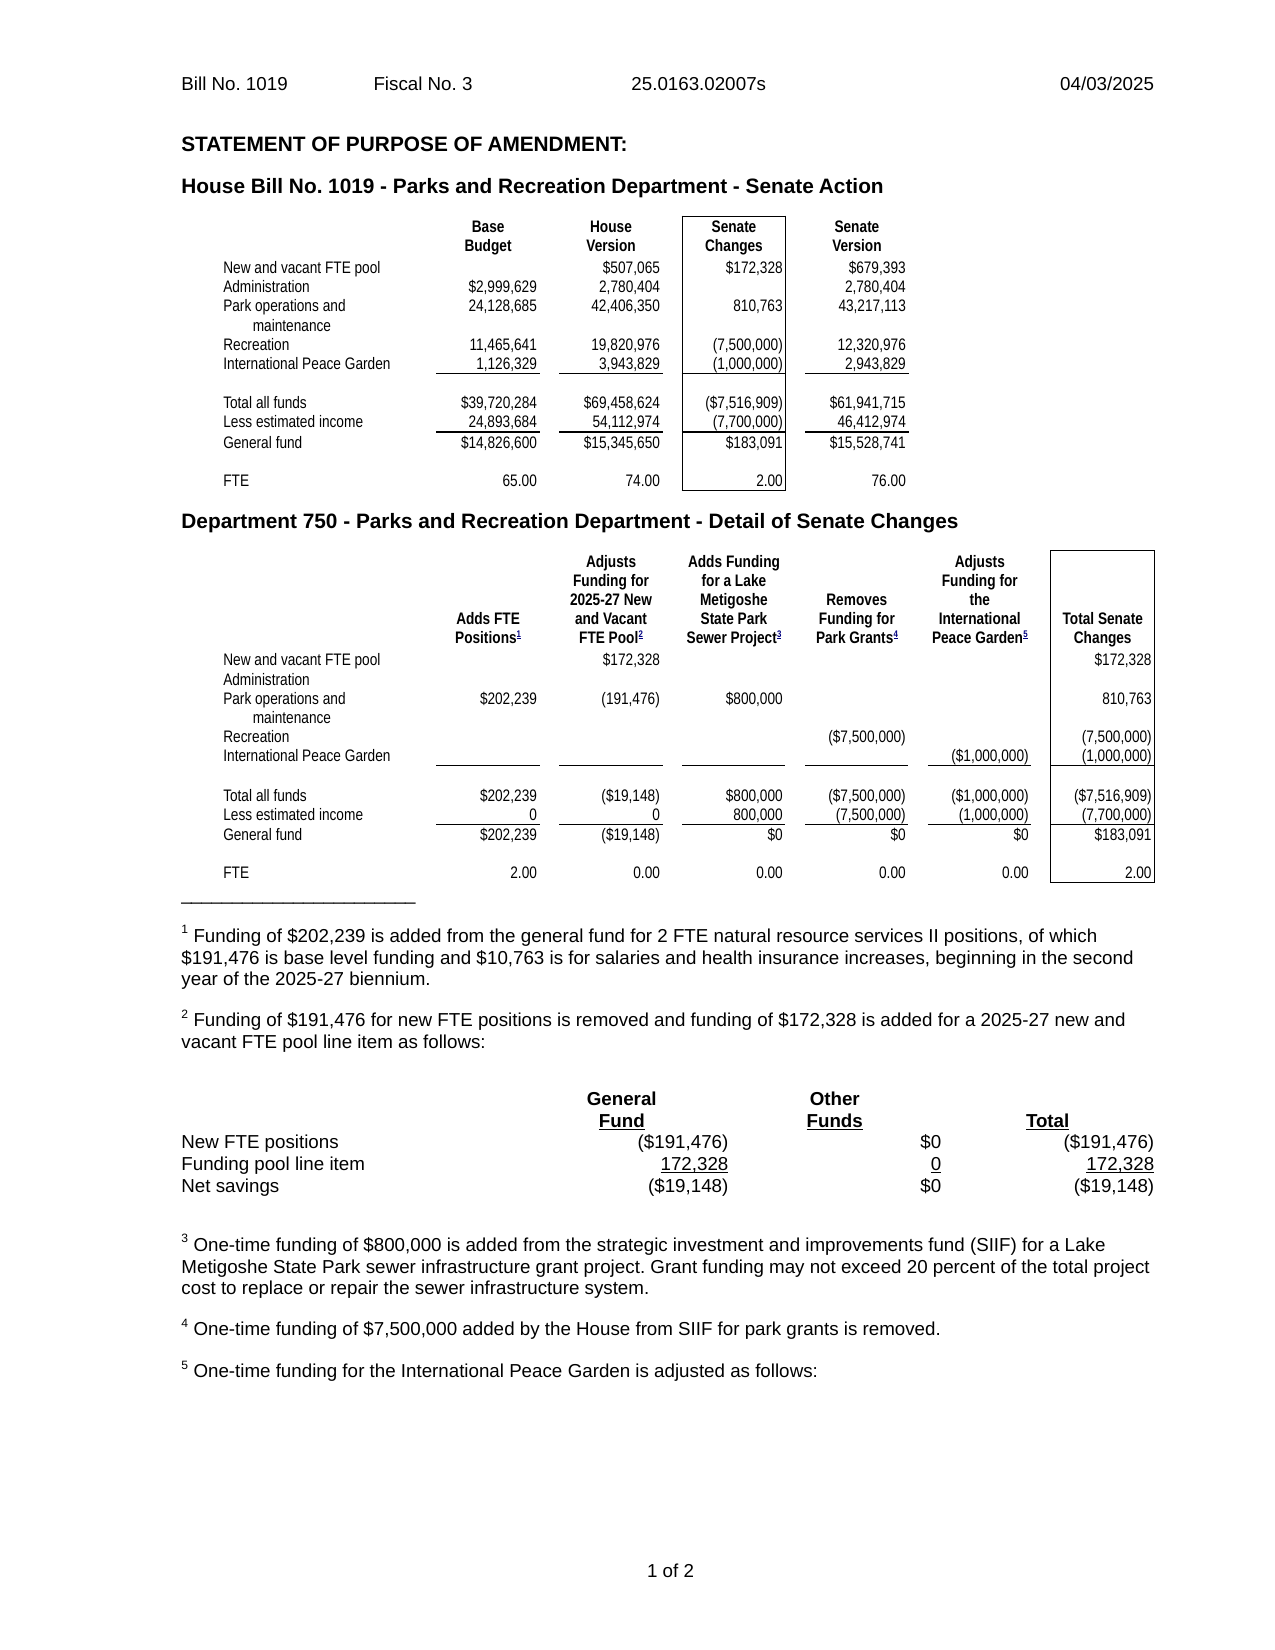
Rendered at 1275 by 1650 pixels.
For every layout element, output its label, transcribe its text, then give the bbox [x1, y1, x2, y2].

table_cell [663, 863, 682, 882]
table_cell [663, 844, 682, 863]
table_cell [908, 863, 928, 882]
table_cell [928, 727, 1031, 746]
table_cell [663, 335, 682, 354]
table_cell [1031, 805, 1050, 824]
table_cell ($191,476) [941, 1131, 1154, 1153]
table_cell [805, 844, 908, 863]
text 2 Funding of $191,476 for new FTE positions is removed and funding of $172,328 is added for a 2025-27 new and vacant FTE pool line item as follows: [181, 1007, 1154, 1053]
table_cell $202,239 [436, 785, 539, 804]
table_cell 800,000 [682, 805, 785, 824]
table_cell $679,393 [805, 258, 908, 277]
table_cell [663, 412, 682, 431]
table_cell $800,000 [682, 785, 785, 804]
table_header Senate Changes [683, 217, 785, 258]
table_cell [559, 669, 662, 688]
table_cell [663, 471, 682, 490]
table_cell Park operations and maintenance [220, 689, 417, 727]
table_cell (7,500,000) [683, 335, 785, 354]
table_header [786, 216, 805, 258]
table_cell (1,000,000) [928, 805, 1031, 824]
text House Bill No. 1019 - Parks and Recreation Department - Senate Action [181, 174, 1154, 198]
table_cell [417, 354, 436, 373]
table_cell [1031, 863, 1050, 882]
table_cell [663, 277, 682, 296]
table_cell [663, 373, 682, 393]
table_header Base Budget [436, 216, 539, 258]
table_cell [559, 452, 662, 471]
table_cell $183,091 [683, 433, 785, 452]
table_cell [786, 335, 805, 354]
table_cell $61,941,715 [805, 393, 908, 412]
table_cell [1031, 765, 1050, 785]
table_cell $172,328 [1051, 650, 1154, 669]
table_cell [559, 844, 662, 863]
text 4 One-time funding of $7,500,000 added by the House from SIIF for park grants is removed. [181, 1316, 1154, 1340]
table_cell [417, 805, 436, 824]
table_cell [682, 650, 785, 669]
table_cell 0 [728, 1153, 941, 1174]
table_header Senate Version [805, 216, 908, 258]
table_cell ($19,148) [941, 1175, 1154, 1214]
table_cell $800,000 [682, 689, 785, 727]
text 1 Funding of $202,239 is added from the general fund for 2 FTE natural resource services II positions, of which $191,476 is base level funding and $10,763 is for salaries and health insurance increases, beginning in the second year of the 2025-27 biennium. [181, 922, 1154, 989]
table_cell Recreation [220, 335, 417, 354]
table_cell $2,999,629 [436, 277, 539, 296]
table_cell [540, 689, 559, 727]
table_cell [417, 258, 436, 277]
table_cell [417, 452, 436, 471]
table_cell [908, 669, 928, 688]
table_cell [908, 689, 928, 727]
table_header Removes Funding for Park Grants4 [805, 550, 908, 650]
table_header Adds Funding for a Lake Metigoshe State Park Sewer Project3 [682, 550, 785, 650]
table_cell [663, 805, 682, 824]
table_cell [683, 452, 785, 471]
table_cell [928, 650, 1031, 669]
table_cell [663, 824, 682, 844]
table_cell [682, 844, 785, 863]
table_cell (1,000,000) [683, 354, 785, 373]
table_cell [786, 277, 805, 296]
table_cell 43,217,113 [805, 296, 908, 334]
table_cell [417, 412, 436, 431]
table_cell $39,720,284 [436, 393, 539, 412]
table_cell [540, 412, 559, 431]
table_cell FTE [220, 863, 417, 882]
table_header House Version [559, 216, 662, 258]
table_cell [663, 669, 682, 688]
table_cell 1,126,329 [436, 354, 539, 373]
table_cell [908, 844, 928, 863]
table_cell [785, 863, 805, 882]
table_cell [805, 650, 908, 669]
table_cell [928, 669, 1031, 688]
table_cell [663, 452, 682, 471]
table_header [663, 216, 682, 258]
table_cell [540, 373, 559, 393]
table_header Adjusts Funding for 2025-27 New and Vacant FTE Pool2 [559, 550, 662, 650]
table_cell [786, 393, 805, 412]
table_header [1031, 550, 1050, 650]
table_cell 810,763 [683, 296, 785, 334]
table_cell [683, 277, 785, 296]
table_cell 172,328 [515, 1153, 728, 1174]
table_cell 46,412,974 [805, 412, 908, 431]
table_cell [805, 766, 908, 785]
table_cell [1031, 746, 1050, 765]
table_cell Administration [220, 277, 417, 296]
table_cell $0 [728, 1131, 941, 1153]
table_cell [436, 374, 539, 393]
table_cell [663, 650, 682, 669]
table_cell ($19,148) [559, 825, 662, 844]
table_cell [663, 785, 682, 804]
table_cell [540, 824, 559, 844]
table_cell [908, 824, 928, 844]
table_cell Park operations and maintenance [220, 296, 417, 334]
table_cell [220, 452, 417, 471]
table_cell [785, 844, 805, 863]
table_cell [436, 766, 539, 785]
table_cell [1031, 844, 1050, 863]
table_cell 65.00 [436, 471, 539, 490]
table_cell [786, 258, 805, 277]
table_cell [1031, 650, 1050, 669]
table_cell [805, 669, 908, 688]
table_header [540, 216, 559, 258]
table_cell [663, 393, 682, 412]
table_cell [805, 374, 908, 393]
table_cell [786, 354, 805, 373]
table_cell [663, 431, 682, 452]
table_cell $0 [928, 825, 1031, 844]
text Department 750 - Parks and Recreation Department - Detail of Senate Changes [181, 509, 1154, 533]
table_cell (191,476) [559, 689, 662, 727]
table_cell [417, 689, 436, 727]
table_cell $172,328 [683, 258, 785, 277]
table_cell [928, 844, 1031, 863]
table_cell 0 [436, 805, 539, 824]
table_cell $69,458,624 [559, 393, 662, 412]
table_cell [1031, 727, 1050, 746]
table_cell [663, 727, 682, 746]
table_header [785, 550, 805, 650]
table_cell [540, 431, 559, 452]
table_cell 76.00 [805, 471, 908, 490]
table_cell Total all funds [220, 393, 417, 412]
table_cell [1051, 669, 1154, 688]
table_cell [663, 296, 682, 334]
table_cell [786, 452, 805, 471]
table_cell [1051, 766, 1154, 785]
table_cell [786, 296, 805, 334]
table_cell 12,320,976 [805, 335, 908, 354]
table_cell [1051, 844, 1154, 863]
table_cell [682, 727, 785, 746]
table_cell [928, 689, 1031, 727]
table_cell [805, 452, 908, 471]
table_cell Less estimated income [220, 805, 417, 824]
table_cell [786, 373, 805, 393]
table_cell 42,406,350 [559, 296, 662, 334]
table_cell (7,500,000) [1051, 727, 1154, 746]
table_cell [908, 650, 928, 669]
table_header [220, 216, 417, 258]
table_cell (7,700,000) [1051, 805, 1154, 824]
table_cell ($1,000,000) [928, 785, 1031, 804]
table_cell [559, 766, 662, 785]
table_header Other Funds [728, 1071, 941, 1131]
table_cell New and vacant FTE pool [220, 650, 417, 669]
table_cell [540, 863, 559, 882]
table_cell [417, 393, 436, 412]
table_cell [436, 669, 539, 688]
table_cell [1031, 689, 1050, 727]
table_cell [540, 393, 559, 412]
table_header General Fund [515, 1071, 728, 1131]
table_cell International Peace Garden [220, 746, 417, 765]
table_cell $172,328 [559, 650, 662, 669]
table_header [908, 550, 928, 650]
table_header Adds FTE Positions1 [436, 550, 539, 650]
table_cell [417, 335, 436, 354]
table_cell [785, 746, 805, 765]
table_cell [417, 785, 436, 804]
table_cell [786, 471, 805, 490]
table_cell ($19,148) [515, 1175, 728, 1214]
table_cell 2,780,404 [559, 277, 662, 296]
table_cell [417, 277, 436, 296]
table_cell [417, 863, 436, 882]
table_cell [785, 689, 805, 727]
table_cell [436, 727, 539, 746]
table_header [540, 550, 559, 650]
table_cell Administration [220, 669, 417, 688]
table_cell [805, 746, 908, 765]
table_header [417, 550, 436, 650]
table_cell [663, 354, 682, 373]
table_cell [540, 765, 559, 785]
table_cell ($7,516,909) [683, 393, 785, 412]
table_cell [540, 727, 559, 746]
table_cell [663, 765, 682, 785]
table_cell [540, 258, 559, 277]
table_cell [540, 669, 559, 688]
table_cell [417, 824, 436, 844]
table_cell [559, 746, 662, 765]
table_cell [1031, 824, 1050, 844]
table_cell $202,239 [436, 825, 539, 844]
table_cell [540, 805, 559, 824]
table_cell Net savings [181, 1175, 515, 1214]
table_cell [540, 785, 559, 804]
table_cell (7,500,000) [805, 805, 908, 824]
table_cell General fund [220, 824, 417, 844]
table_cell [1031, 669, 1050, 688]
table_cell $507,065 [559, 258, 662, 277]
table_cell ($7,500,000) [805, 785, 908, 804]
table_cell [436, 746, 539, 765]
table_cell $15,345,650 [559, 433, 662, 452]
table_cell 3,943,829 [559, 354, 662, 373]
table_cell $0 [805, 825, 908, 844]
table_header Total [941, 1071, 1154, 1131]
table_cell 0.00 [928, 863, 1031, 882]
text 3 One-time funding of $800,000 is added from the strategic investment and improvements fund (SIIF) for a Lake Metigoshe State Park sewer infrastructure grant project. Grant funding may not exceed 20 percent of the total project cost to replace or repair the sewer infrastructure system. [181, 1231, 1154, 1298]
table_cell [928, 766, 1031, 785]
table_cell [908, 805, 928, 824]
table_cell [786, 412, 805, 431]
table_cell [436, 258, 539, 277]
table_cell 0.00 [805, 863, 908, 882]
table_cell [683, 374, 785, 393]
table_cell [785, 785, 805, 804]
table_cell $0 [728, 1175, 941, 1214]
table_cell [785, 765, 805, 785]
table_cell $183,091 [1051, 825, 1154, 844]
table_cell ($1,000,000) [928, 746, 1031, 765]
table_cell [417, 844, 436, 863]
table_cell [220, 373, 417, 393]
table_cell [786, 431, 805, 452]
table_cell 24,128,685 [436, 296, 539, 334]
table_header Total Senate Changes [1051, 551, 1154, 650]
table_cell 2,780,404 [805, 277, 908, 296]
table_cell ($191,476) [515, 1131, 728, 1153]
table_cell New FTE positions [181, 1131, 515, 1153]
table_cell $14,826,600 [436, 433, 539, 452]
table_cell 11,465,641 [436, 335, 539, 354]
table_cell [908, 727, 928, 746]
text 5 One-time funding for the International Peace Garden is adjusted as follows: [181, 1358, 1154, 1382]
table_cell Recreation [220, 727, 417, 746]
table_cell [785, 824, 805, 844]
table_header Adjusts Funding for the International Peace Garden5 [928, 550, 1031, 650]
table_cell [682, 746, 785, 765]
table_cell New and vacant FTE pool [220, 258, 417, 277]
table_cell [417, 296, 436, 334]
table_cell 74.00 [559, 471, 662, 490]
table_cell Less estimated income [220, 412, 417, 431]
table_cell 0 [559, 805, 662, 824]
table_cell 2.00 [436, 863, 539, 882]
table_cell ($19,148) [559, 785, 662, 804]
table_cell 2.00 [1051, 863, 1154, 882]
table_cell 54,112,974 [559, 412, 662, 431]
table_cell [417, 727, 436, 746]
table_cell [1031, 785, 1050, 804]
table_cell 810,763 [1051, 689, 1154, 727]
table_header [417, 216, 436, 258]
table_cell [220, 765, 417, 785]
table_cell [663, 746, 682, 765]
table_cell International Peace Garden [220, 354, 417, 373]
table_cell [663, 689, 682, 727]
table_cell [436, 844, 539, 863]
table_cell $0 [682, 825, 785, 844]
table_cell [785, 669, 805, 688]
table_cell [682, 669, 785, 688]
table_header [663, 550, 682, 650]
table_cell [540, 277, 559, 296]
table_cell 2,943,829 [805, 354, 908, 373]
table_cell [908, 765, 928, 785]
table_cell 0.00 [559, 863, 662, 882]
table_cell [785, 650, 805, 669]
table_cell [908, 785, 928, 804]
table_cell [540, 296, 559, 334]
table_cell FTE [220, 471, 417, 490]
table_cell 2.00 [683, 471, 785, 490]
table_cell [220, 844, 417, 863]
table_header [220, 550, 417, 650]
table_cell [417, 471, 436, 490]
table_cell [436, 650, 539, 669]
table_cell [540, 844, 559, 863]
table_cell [417, 669, 436, 688]
table_cell ($7,516,909) [1051, 785, 1154, 804]
table_cell [417, 765, 436, 785]
table_cell [436, 452, 539, 471]
table_cell [417, 746, 436, 765]
table_cell [785, 727, 805, 746]
table_cell [682, 766, 785, 785]
table_cell Funding pool line item [181, 1153, 515, 1174]
table_cell [417, 431, 436, 452]
table_cell 172,328 [941, 1153, 1154, 1174]
table_cell [417, 373, 436, 393]
table_cell 19,820,976 [559, 335, 662, 354]
table_cell (7,700,000) [683, 412, 785, 431]
table_cell [540, 354, 559, 373]
table_cell $202,239 [436, 689, 539, 727]
table_cell [908, 746, 928, 765]
table_cell (1,000,000) [1051, 746, 1154, 765]
table_cell Total all funds [220, 785, 417, 804]
table_cell [540, 335, 559, 354]
table_cell [417, 650, 436, 669]
table_cell [540, 650, 559, 669]
table_cell [805, 689, 908, 727]
table_cell [663, 258, 682, 277]
table_cell $15,528,741 [805, 433, 908, 452]
table_cell ($7,500,000) [805, 727, 908, 746]
table_cell [785, 805, 805, 824]
table_cell [559, 374, 662, 393]
table_cell [540, 452, 559, 471]
table_cell [540, 471, 559, 490]
table_header [181, 1071, 515, 1131]
table_cell [559, 727, 662, 746]
table_cell General fund [220, 431, 417, 452]
text Statement of Purpose of amendment: [181, 132, 1154, 156]
table_cell 0.00 [682, 863, 785, 882]
table_cell [540, 746, 559, 765]
table_cell 24,893,684 [436, 412, 539, 431]
